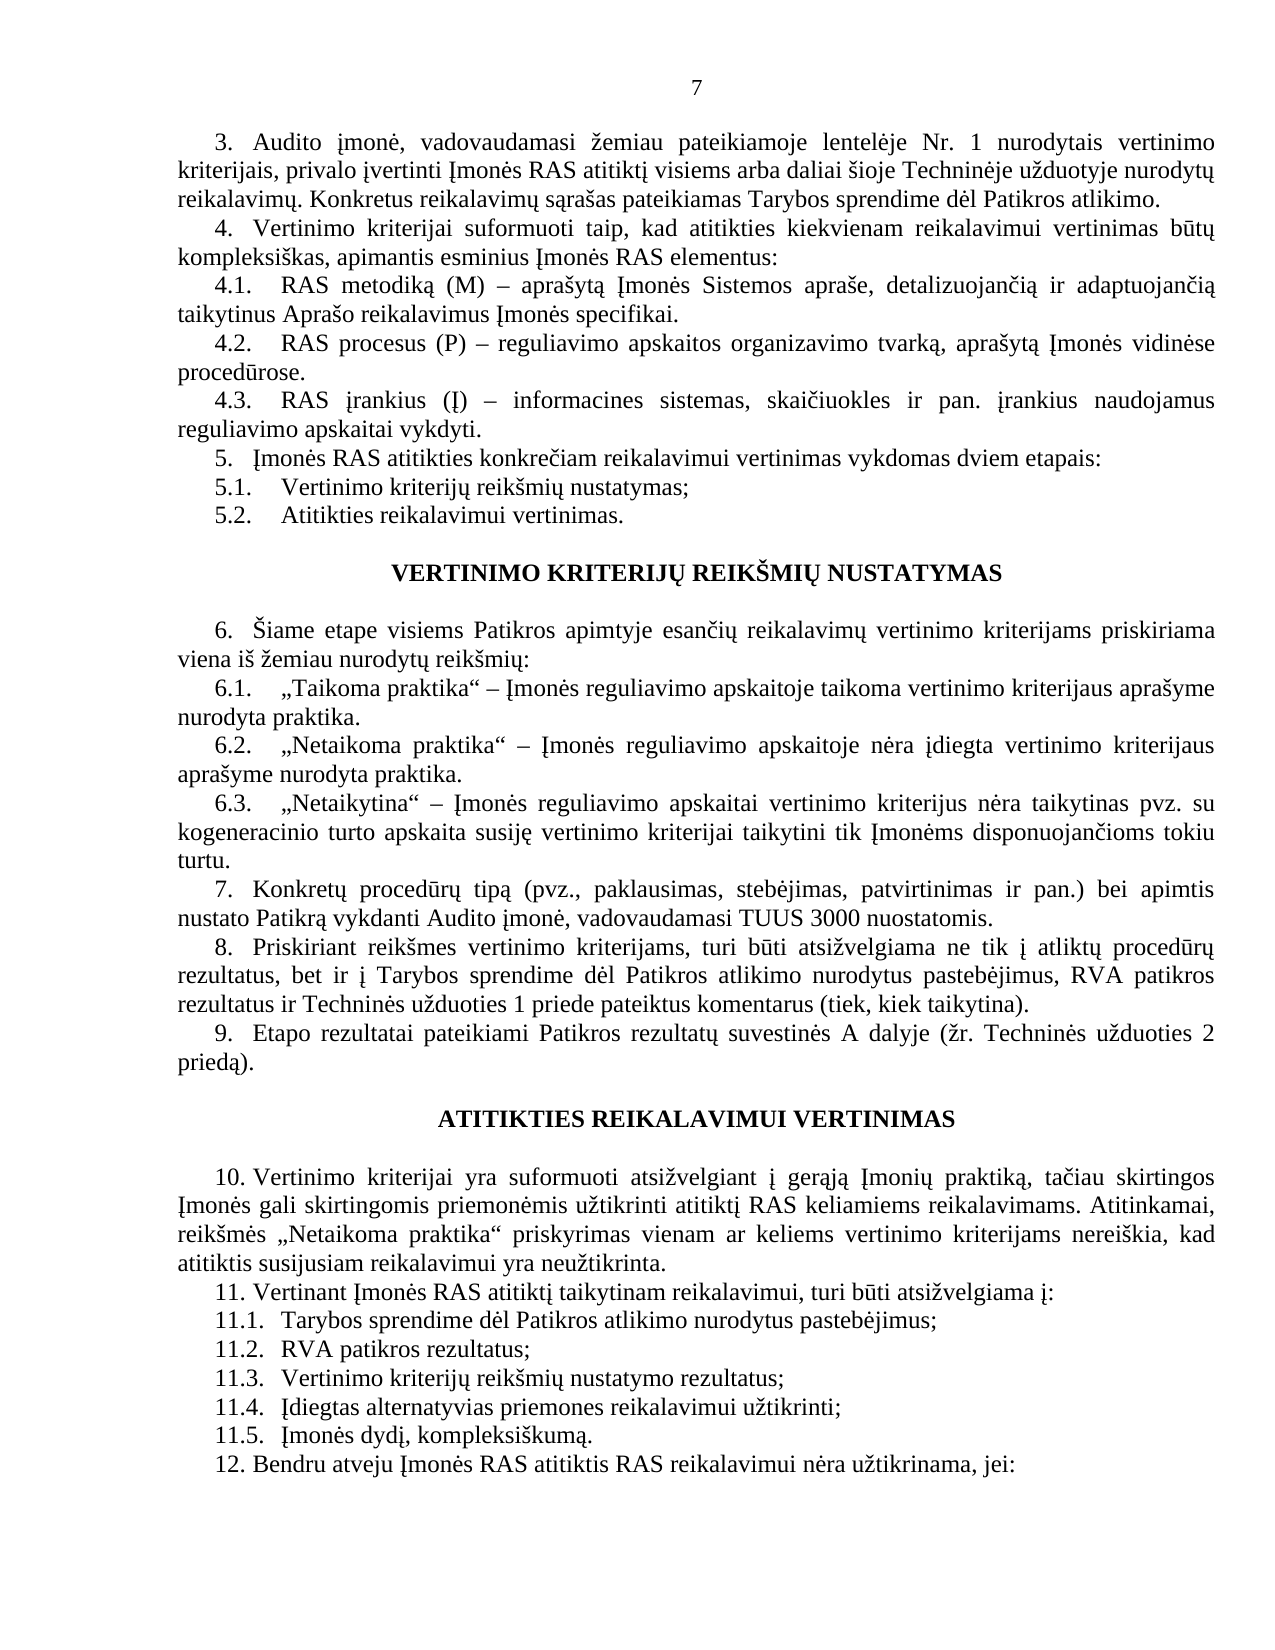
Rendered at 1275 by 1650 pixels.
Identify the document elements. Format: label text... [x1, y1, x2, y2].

text 4.2. RAS procesus (P) – reguliavimo apskaitos organizavimo tvarką, aprašytą Įmonės vidinėse procedūrose. [177, 328, 1216, 385]
text 6.1. „Taikoma praktika“ – Įmonės reguliavimo apskaitoje taikoma vertinimo kriterijaus aprašyme nurodyta praktika. [177, 673, 1216, 730]
text ATITIKTIES REIKALAVIMUI VERTINIMAS [177, 1104, 1216, 1133]
text 5. Įmonės RAS atitikties konkrečiam reikalavimui vertinimas vykdomas dviem etapais: [177, 443, 1216, 472]
text 6.3. „Netaikytina“ – Įmonės reguliavimo apskaitai vertinimo kriterijus nėra taikytinas pvz. su kogeneracinio turto apskaita susiję vertinimo kriterijai taikytini tik Įmonėms disponuojančioms tokiu turtu. [177, 788, 1216, 874]
text 6. Šiame etape visiems Patikros apimtyje esančių reikalavimų vertinimo kriterijams priskiriama viena iš žemiau nurodytų reikšmių: [177, 615, 1216, 673]
text 4.1. RAS metodiką (M) – aprašytą Įmonės Sistemos apraše, detalizuojančią ir adaptuojančią taikytinus Aprašo reikalavimus Įmonės specifikai. [177, 270, 1216, 328]
text 11.5. Įmonės dydį, kompleksiškumą. [177, 1420, 1216, 1449]
text 4.3. RAS įrankius (Į) – informacines sistemas, skaičiuokles ir pan. įrankius naudojamus reguliavimo apskaitai vykdyti. [177, 385, 1216, 443]
text 7. Konkretų procedūrų tipą (pvz., paklausimas, stebėjimas, patvirtinimas ir pan.) bei apimtis nustato Patikrą vykdanti Audito įmonė, vadovaudamasi TUUS 3000 nuostatomis. [177, 874, 1216, 932]
text 12. Bendru atveju Įmonės RAS atitiktis RAS reikalavimui nėra užtikrinama, jei: [177, 1449, 1216, 1478]
text 3. Audito įmonė, vadovaudamasi žemiau pateikiamoje lentelėje Nr. 1 nurodytais vertinimo kriterijais, privalo įvertinti Įmonės RAS atitiktį visiems arba daliai šioje Techninėje užduotyje nurodytų reikalavimų. Konkretus reikalavimų sąrašas pateikiamas Tarybos sprendime dėl Patikros atlikimo. [177, 127, 1216, 213]
text 6.2. „Netaikoma praktika“ – Įmonės reguliavimo apskaitoje nėra įdiegta vertinimo kriterijaus aprašyme nurodyta praktika. [177, 730, 1216, 788]
text 9. Etapo rezultatai pateikiami Patikros rezultatų suvestinės A dalyje (žr. Techninės užduoties 2 priedą). [177, 1018, 1216, 1075]
text 5.2. Atitikties reikalavimui vertinimas. [177, 500, 1216, 529]
text 11.3. Vertinimo kriterijų reikšmių nustatymo rezultatus; [177, 1363, 1216, 1392]
text 4. Vertinimo kriterijai suformuoti taip, kad atitikties kiekvienam reikalavimui vertinimas būtų kompleksiškas, apimantis esminius Įmonės RAS elementus: [177, 213, 1216, 270]
text 5.1. Vertinimo kriterijų reikšmių nustatymas; [177, 472, 1216, 500]
text VERTINIMO KRITERIJŲ REIKŠMIŲ NUSTATYMAS [177, 558, 1216, 587]
text 11. Vertinant Įmonės RAS atitiktį taikytinam reikalavimui, turi būti atsižvelgiama į: [177, 1277, 1216, 1305]
text 11.1. Tarybos sprendime dėl Patikros atlikimo nurodytus pastebėjimus; [177, 1305, 1216, 1334]
text 11.2. RVA patikros rezultatus; [177, 1334, 1216, 1363]
text 8. Priskiriant reikšmes vertinimo kriterijams, turi būti atsižvelgiama ne tik į atliktų procedūrų rezultatus, bet ir į Tarybos sprendime dėl Patikros atlikimo nurodytus pastebėjimus, RVA patikros rezultatus ir Techninės užduoties 1 priede pateiktus komentarus (tiek, kiek taikytina). [177, 932, 1216, 1018]
text 11.4. Įdiegtas alternatyvias priemones reikalavimui užtikrinti; [177, 1392, 1216, 1420]
text 10. Vertinimo kriterijai yra suformuoti atsižvelgiant į gerąją Įmonių praktiką, tačiau skirtingos Įmonės gali skirtingomis priemonėmis užtikrinti atitiktį RAS keliamiems reikalavimams. Atitinkamai, reikšmės „Netaikoma praktika“ priskyrimas vienam ar keliems vertinimo kriterijams nereiškia, kad atitiktis susijusiam reikalavimui yra neužtikrinta. [177, 1162, 1216, 1277]
